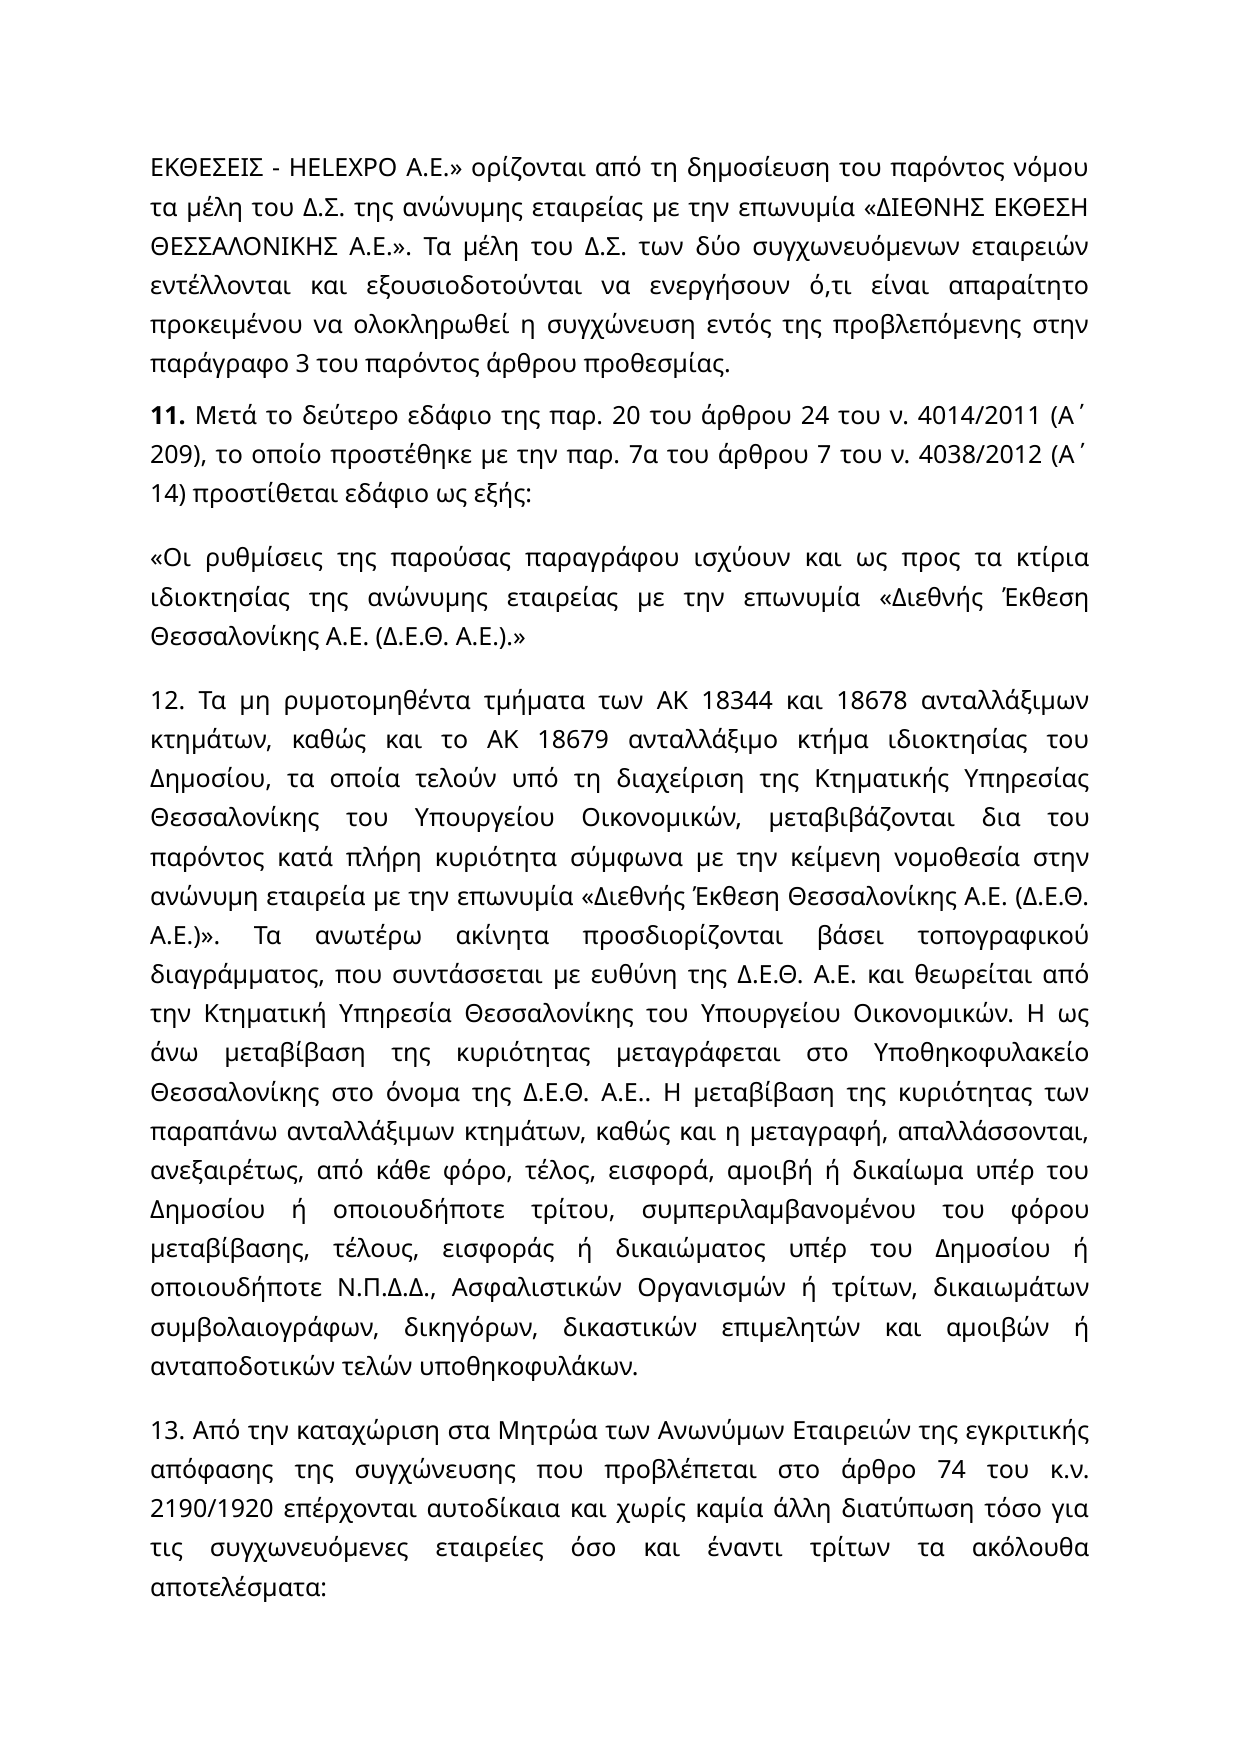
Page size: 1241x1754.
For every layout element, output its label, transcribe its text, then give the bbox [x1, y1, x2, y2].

text «Οι ρυθμίσεις της παρούσας παραγράφου ισχύουν και ως προς τα κτίρια ιδιοκτησίας της ανώνυμης εταιρείας με την επωνυμία «Διεθνής Έκθεση Θεσσαλονίκης Α.Ε. (Δ.Ε.Θ. Α.Ε.).» [150, 540, 1090, 652]
text 13. Από την καταχώριση στα Μητρώα των Ανωνύμων Εταιρειών της εγκριτικής απόφασης της συγχώνευσης που προβλέπεται στο άρθρο 74 του κ.ν. 2190/1920 επέρχονται αυτοδίκαια και χωρίς καμία άλλη διατύπωση τόσο για τις συγχωνευόμενες εταιρείες όσο και έναντι τρίτων τα ακόλουθα αποτελέσματα: [150, 1412, 1090, 1603]
text ΕΚΘΕΣΕΙΣ - ΗELEXPO A.E.» ορίζονται από τη δημοσίευση του παρόντος νόμου τα μέλη του Δ.Σ. της ανώνυμης εταιρείας με την επωνυμία «ΔΙΕΘΝΗΣ ΕΚΘΕΣΗ ΘΕΣΣΑΛΟΝΙΚΗΣ Α.Ε.». Τα μέλη του Δ.Σ. των δύο συγχωνευόμενων εταιρειών εντέλλονται και εξουσιοδοτούνται να ενεργήσουν ό,τι είναι απαραίτητο προκειμένου να ολοκληρωθεί η συγχώνευση εντός της προβλεπόμενης στην παράγραφο 3 του παρόντος άρθρου προθεσμίας. [150, 150, 1090, 380]
text 11. Μετά το δεύτερο εδάφιο της παρ. 20 του άρθρου 24 του ν. 4014/2011 (Α΄ 209), το οποίο προστέθηκε με την παρ. 7α του άρθρου 7 του ν. 4038/2012 (Α΄ 14) προστίθεται εδάφιο ως εξής: [150, 397, 1090, 510]
text 12. Τα μη ρυμοτομηθέντα τμήματα των ΑΚ 18344 και 18678 ανταλλάξιμων κτημάτων, καθώς και το ΑΚ 18679 ανταλλάξιμο κτήμα ιδιοκτησίας του Δημοσίου, τα οποία τελούν υπό τη διαχείριση της Κτηματικής Υπηρεσίας Θεσσαλονίκης του Υπουργείου Οικονομικών, μεταβιβάζονται δια του παρόντος κατά πλήρη κυριότητα σύμφωνα με την κείμενη νομοθεσία στην ανώνυμη εταιρεία με την επωνυμία «Διεθνής Έκθεση Θεσσαλονίκης Α.Ε. (Δ.Ε.Θ. Α.Ε.)». Τα ανωτέρω ακίνητα προσδιορίζονται βάσει τοπογραφικού διαγράμματος, που συντάσσεται με ευθύνη της Δ.Ε.Θ. Α.Ε. και θεωρείται από την Κτηματική Υπηρεσία Θεσσαλονίκης του Υπουργείου Οικονομικών. Η ως άνω μεταβίβαση της κυριότητας μεταγράφεται στο Υποθηκοφυλακείο Θεσσαλονίκης στο όνομα της Δ.Ε.Θ. Α.Ε.. Η μεταβίβαση της κυριότητας των παραπάνω ανταλλάξιμων κτημάτων, καθώς και η μεταγραφή, απαλλάσσονται, ανεξαιρέτως, από κάθε φόρο, τέλος, εισφορά, αμοιβή ή δικαίωμα υπέρ του Δημοσίου ή οποιουδήποτε τρίτου, συμπεριλαμβανομένου του φόρου μεταβίβασης, τέλους, εισφοράς ή δικαιώματος υπέρ του Δημοσίου ή οποιουδήποτε Ν.Π.Δ.Δ., Ασφαλιστικών Οργανισμών ή τρίτων, δικαιωμάτων συμβολαιογράφων, δικηγόρων, δικαστικών επιμελητών και αμοιβών ή ανταποδοτικών τελών υποθηκοφυλάκων. [150, 682, 1090, 1382]
